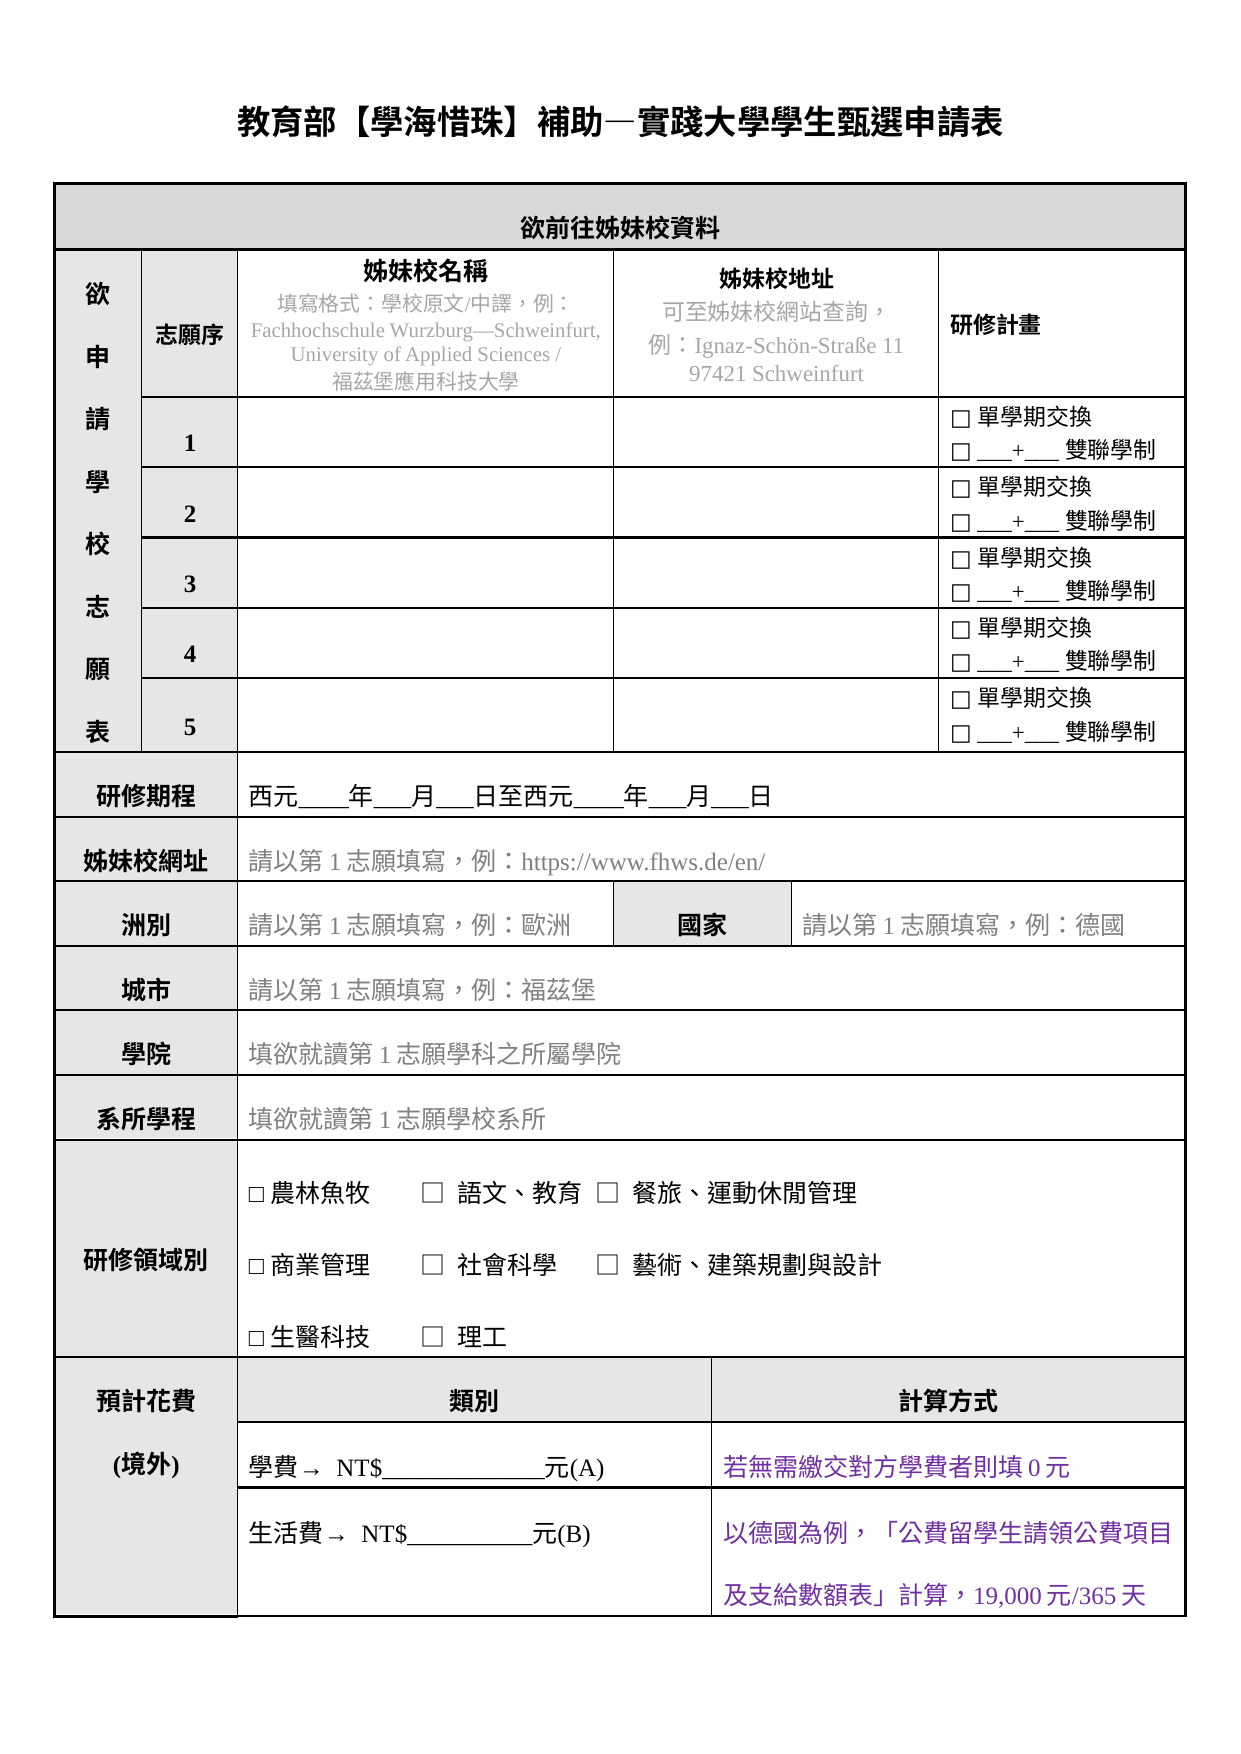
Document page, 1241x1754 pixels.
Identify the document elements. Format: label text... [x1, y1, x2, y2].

table_cell 西元____年___月___日至西元____年___月___日 [238, 753, 1184, 816]
table_cell 以德國為例，「公費留學生請領公費項目及支給數額表」計算，19,000元/365天 [712, 1489, 1184, 1614]
table_cell 研修計畫 [939, 251, 1184, 396]
table_cell 若無需繳交對方學費者則填0元 [712, 1423, 1184, 1486]
table_cell [614, 539, 938, 607]
table_header 欲前往姊妹校資料 [56, 185, 1184, 248]
table_cell 研修期程 [56, 753, 237, 816]
table_cell 欲 申 請 學 校 志 願 表 [56, 251, 141, 751]
table_cell 預計花費 (境外) [56, 1358, 237, 1614]
table_cell 填欲就讀第1志願學校系所 [238, 1076, 1184, 1138]
table_cell [238, 679, 613, 751]
text 教育部【學海惜珠】補助—實踐大學學生甄選申請表 [75, 96, 1165, 144]
table_cell [614, 398, 938, 466]
table_cell 請以第1志願填寫，例：歐洲 [238, 882, 613, 945]
table_cell [238, 468, 613, 536]
table_cell [238, 609, 613, 677]
table_cell 2 [142, 468, 237, 536]
table_cell □ 單學期交換 □ ___+___ 雙聯學制 [939, 679, 1184, 751]
table_cell 姊妹校名稱 填寫格式：學校原文/中譯，例：Fachhochschule Wurzburg—Schweinfurt, University of Applied Sciences / 福茲堡應用科技大學 [238, 251, 613, 396]
table_cell 請以第1志願填寫，例：德國 [792, 882, 1184, 945]
table_cell 請以第1志願填寫，例：https://www.fhws.de/en/ [238, 818, 1184, 880]
table_cell [238, 539, 613, 607]
table_cell 姊妹校網址 [56, 818, 237, 880]
table_cell □ 農林魚牧 □ 語文、教育 □ 餐旅、運動休閒管理 □ 商業管理 □ 社會科學 □ 藝術、建築規劃與設計 □ 生醫科技 □ 理工 [238, 1141, 1184, 1356]
table_cell 計算方式 [712, 1358, 1184, 1421]
table_cell 類別 [238, 1358, 711, 1421]
table_cell [614, 468, 938, 536]
table_cell [614, 609, 938, 677]
table_cell 填欲就讀第1志願學科之所屬學院 [238, 1011, 1184, 1074]
table_cell [614, 679, 938, 751]
table_cell 5 [142, 679, 237, 751]
table_cell 3 [142, 539, 237, 607]
table_cell 國家 [614, 882, 791, 945]
table_cell 生活費→ NT$__________元(B) [238, 1489, 711, 1614]
table_cell 學院 [56, 1011, 237, 1074]
table_cell □ 單學期交換 □ ___+___ 雙聯學制 [939, 468, 1184, 536]
table_cell □ 單學期交換 □ ___+___ 雙聯學制 [939, 398, 1184, 466]
table_cell □ 單學期交換 □ ___+___ 雙聯學制 [939, 539, 1184, 607]
table_cell □ 單學期交換 □ ___+___ 雙聯學制 [939, 609, 1184, 677]
table_cell 志願序 [142, 251, 237, 396]
table_cell 洲別 [56, 882, 237, 945]
table_cell 城市 [56, 947, 237, 1009]
table_cell 請以第1志願填寫，例：福茲堡 [238, 947, 1184, 1009]
table_cell 1 [142, 398, 237, 466]
table_cell 4 [142, 609, 237, 677]
table_cell 學費→ NT$_____________元(A) [238, 1423, 711, 1486]
table_cell 研修領域別 [56, 1141, 237, 1356]
table_cell 姊妹校地址 可至姊妹校網站查詢， 例：Ignaz-Schön-Straße 11 97421 Schweinfurt [614, 251, 938, 396]
table_cell [238, 398, 613, 466]
table_cell 系所學程 [56, 1076, 237, 1138]
